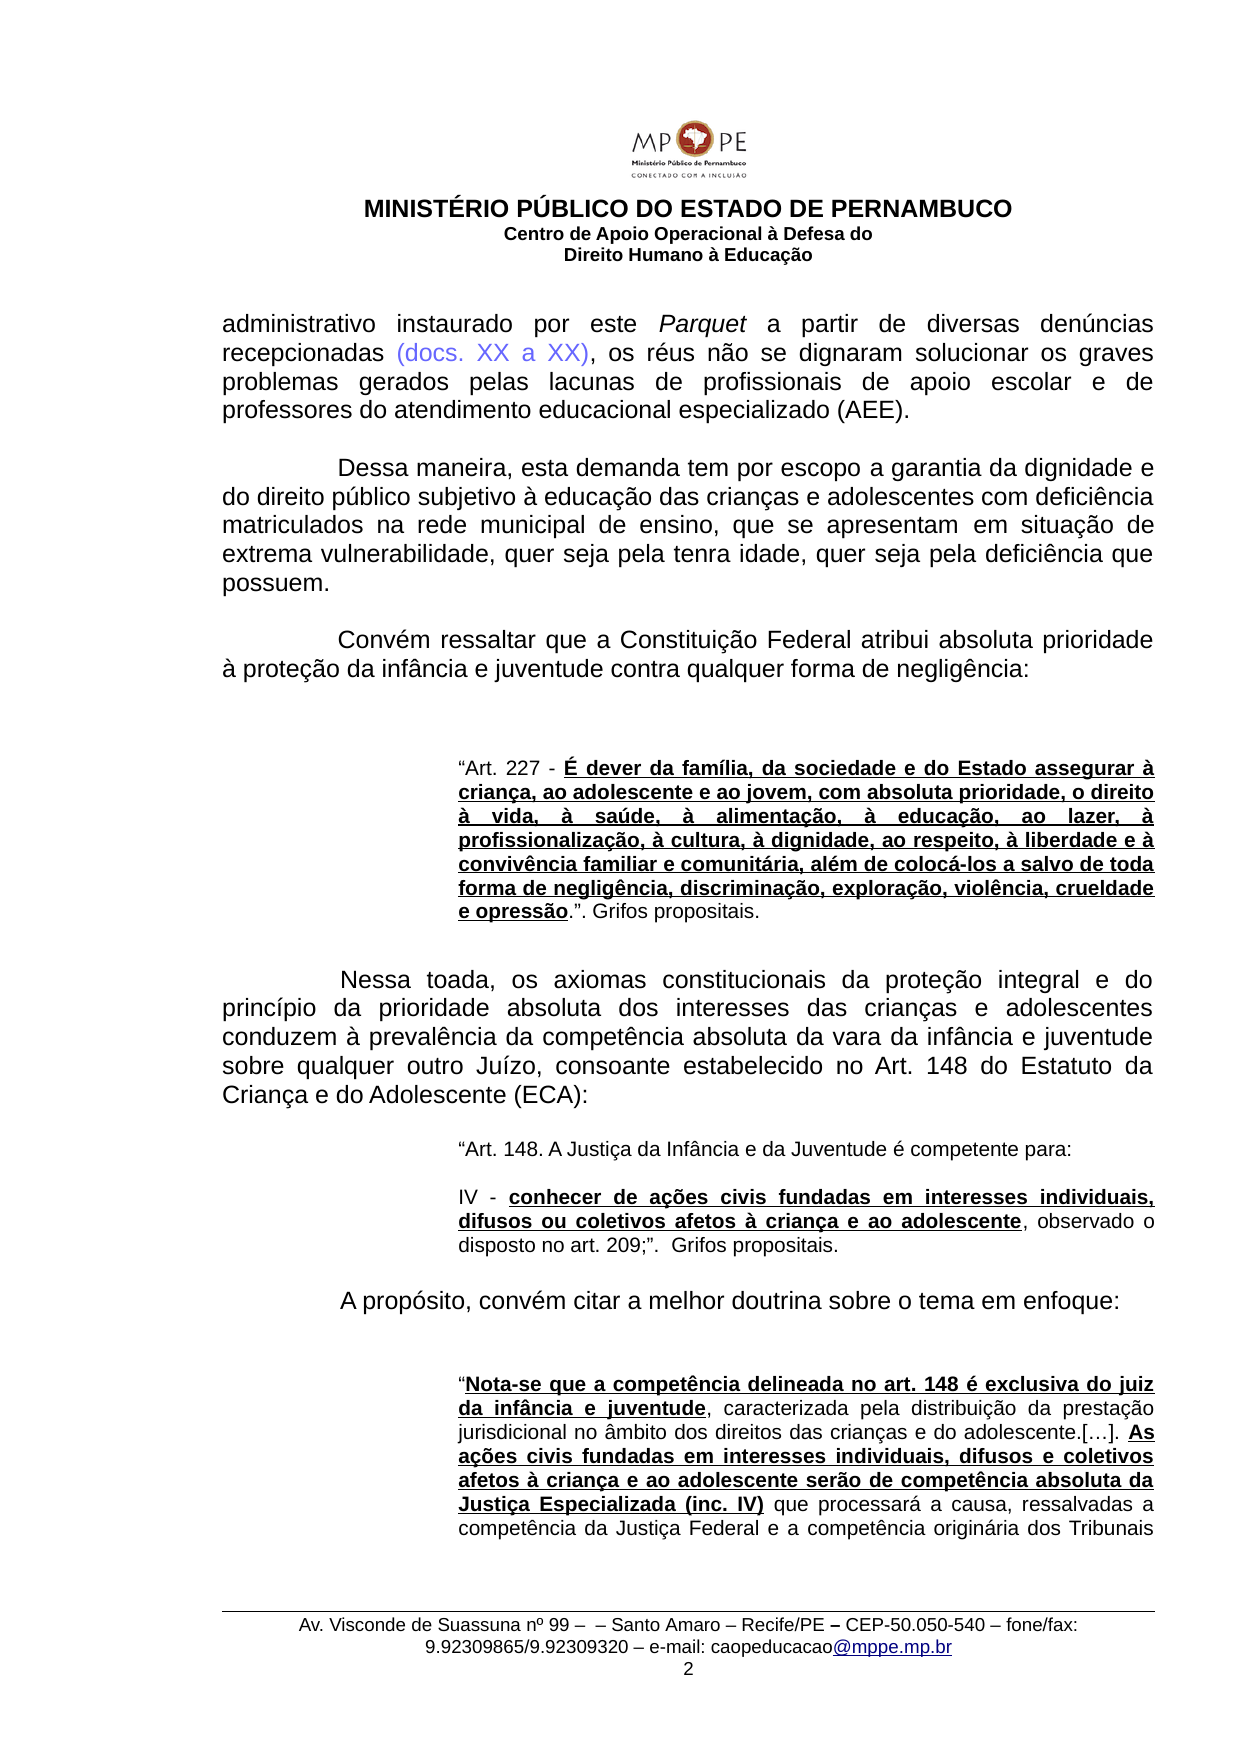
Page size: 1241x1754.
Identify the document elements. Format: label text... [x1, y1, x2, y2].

text à vida, à saúde, à alimentação, à educação, ao lazer, à profissionalização, à cultura, à dignidade, ao respeito, à liberdade e à [458, 802, 1155, 848]
text forma de negligência, discriminação, exploração, violência, crueldade [458, 873, 1155, 896]
text “Art. 148. A Justiça da Infância e da Juventude é competente para: [458, 1137, 1155, 1161]
text A propósito, convém citar a melhor doutrina sobre o tema em enfoque: [222, 1286, 1155, 1314]
text Convém ressaltar que a Constituição Federal atribui absoluta prioridade à proteção da infância e juventude contra qualquer forma de negligência: [222, 625, 1155, 683]
text IV - conhecer de ações civis fundadas em interesses individuais, difusos ou coletivos afetos à criança e ao adolescente, observado o disposto no art. 209;”. Grifos propositais. [458, 1185, 1155, 1257]
text e opressão.”. Grifos propositais. [458, 897, 1155, 923]
text convivência familiar e comunitária, além de colocá-los a salvo de toda [458, 849, 1155, 872]
text “Art. 227 - É dever da família, da sociedade e do Estado assegurar à criança, ao adolescente e ao jovem, com absoluta prioridade, o direito [458, 756, 1155, 801]
text Dessa maneira, esta demanda tem por escopo a garantia da dignidade e do direito público subjetivo à educação das crianças e adolescentes com deficiência matriculados na rede municipal de ensino, que se apresentam em situação de extrema vulnerabilidade, quer seja pela tenra idade, quer seja pela deficiência que possuem. [222, 453, 1155, 596]
picture [604, 103, 773, 194]
text Nessa toada, os axiomas constitucionais da proteção integral e do princípio da prioridade absoluta dos interesses das crianças e adolescentes conduzem à prevalência da competência absoluta da vara da infância e juventude sobre qualquer outro Juízo, consoante estabelecido no Art. 148 do Estatuto da Criança e do Adolescente (ECA): [222, 964, 1155, 1108]
text administrativo instaurado por este Parquet a partir de diversas denúncias recepcionadas (docs. XX a XX), os réus não se dignaram solucionar os graves problemas gerados pelas lacunas de profissionais de apoio escolar e de professores do atendimento educacional especializado (AEE). [222, 309, 1155, 424]
text “Nota-se que a competência delineada no art. 148 é exclusiva do juiz da infância e juventude, caracterizada pela distribuição da prestação jurisdicional no âmbito dos direitos das crianças e do adolescente.[…]. As ações civis fundadas em interesses individuais, difusos e coletivos afetos à criança e ao adolescente serão de competência absoluta da Justiça Especializada (inc. IV) que processará a causa, ressalvadas a competência da Justiça Federal e a competência originária dos Tribunais [458, 1372, 1155, 1539]
